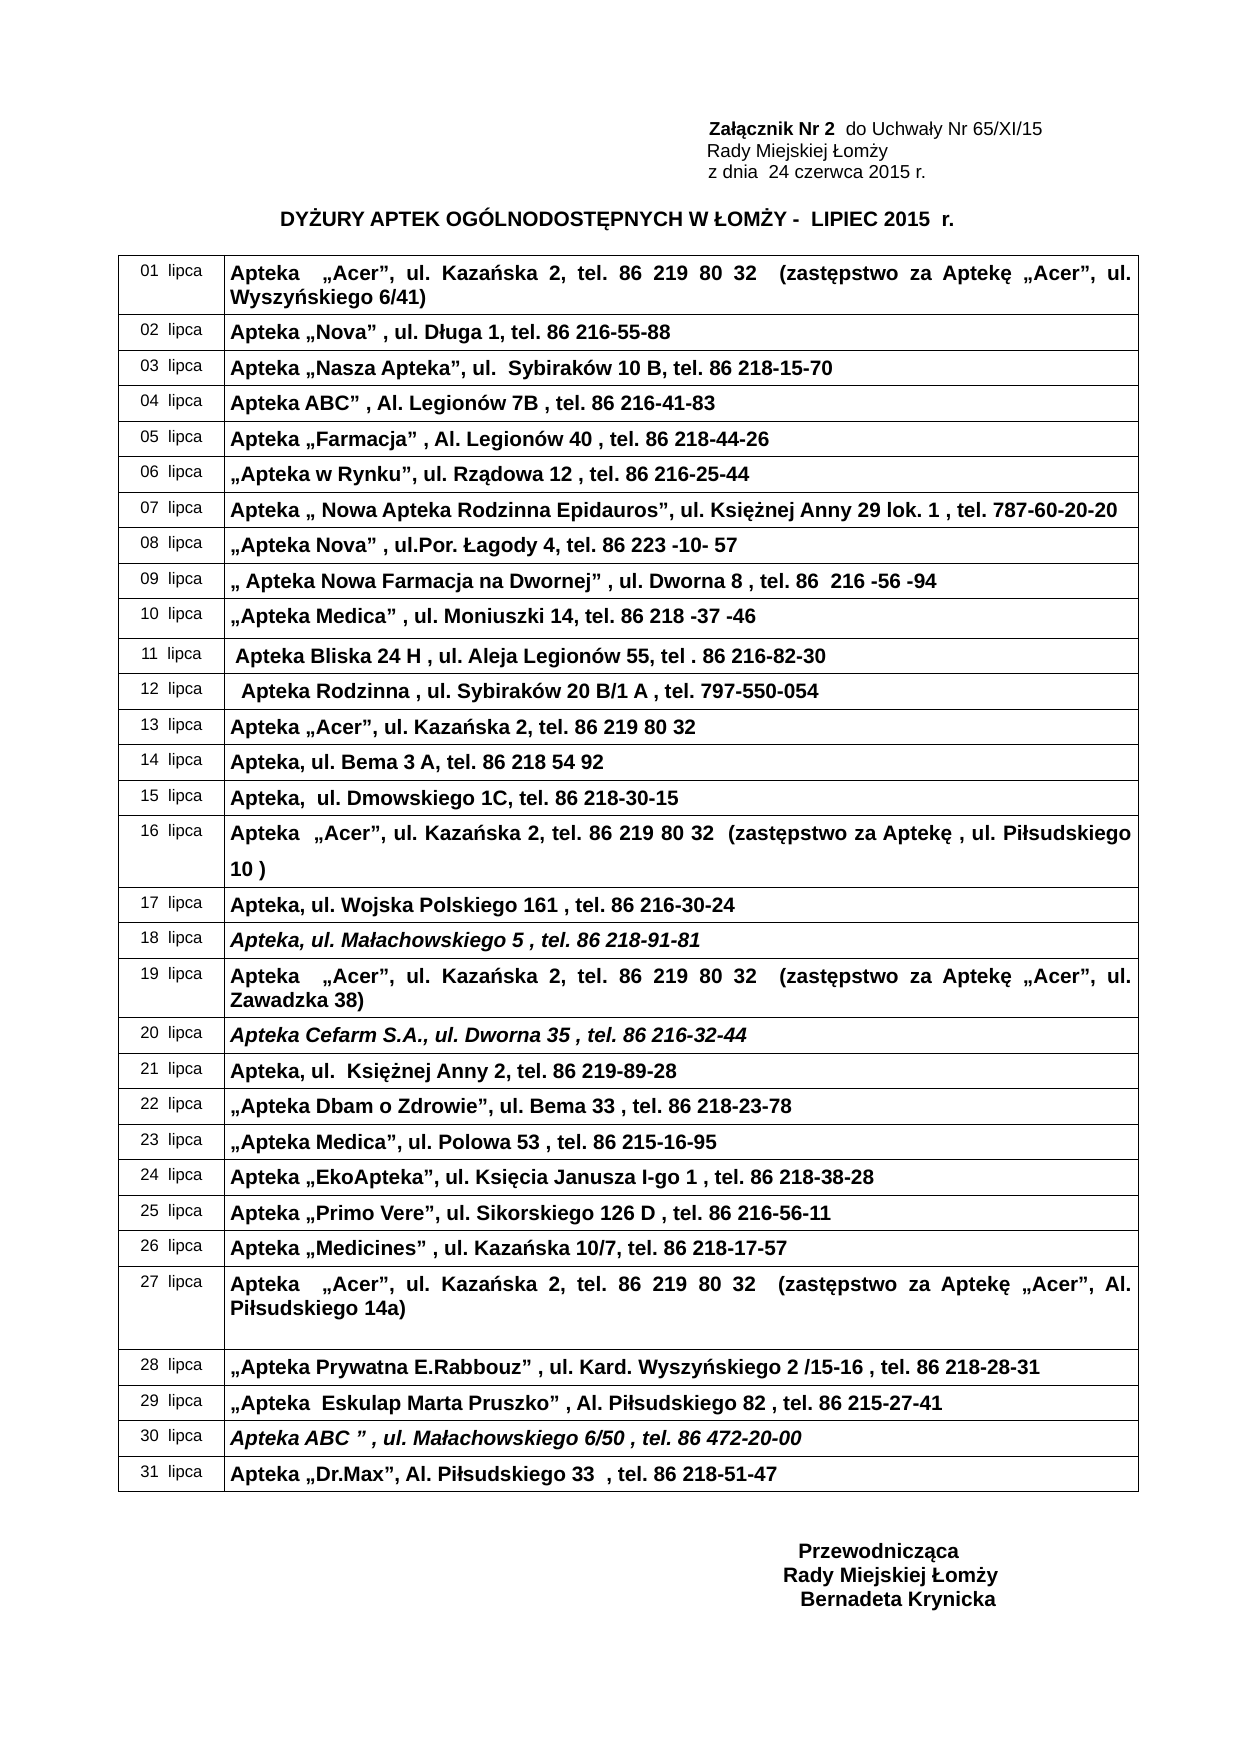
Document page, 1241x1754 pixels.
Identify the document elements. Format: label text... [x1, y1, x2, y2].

table_cell 21 lipca [119, 1054, 224, 1088]
table_cell 28 lipca [119, 1350, 224, 1385]
table_cell 30 lipca [119, 1421, 224, 1456]
text Przewodnicząca [118, 1539, 1122, 1563]
text Bernadeta Krynicka [118, 1587, 1122, 1611]
table_cell 23 lipca [119, 1125, 224, 1159]
table_cell Apteka, ul. Wojska Polskiego 161 , tel. 86 216-30-24 [225, 888, 1138, 922]
table_cell „Apteka Dbam o Zdrowie”, ul. Bema 33 , tel. 86 218-23-78 [225, 1089, 1138, 1124]
table_header Apteka „Acer”, ul. Kazańska 2, tel. 86 219 80 32 (zastępstwo za Aptekę „Acer”, ul. Wyszyńskiego 6/41) [225, 256, 1138, 314]
table_header 01 lipca [119, 256, 224, 314]
table_cell Apteka „ Nowa Apteka Rodzinna Epidauros”, ul. Księżnej Anny 29 lok. 1 , tel. 787-60-20-20 [225, 493, 1138, 527]
table_cell Apteka, ul. Bema 3 A, tel. 86 218 54 92 [225, 745, 1138, 780]
table_cell „Apteka w Rynku”, ul. Rządowa 12 , tel. 86 216-25-44 [225, 457, 1138, 492]
table_cell 18 lipca [119, 923, 224, 958]
table_cell 15 lipca [119, 781, 224, 815]
table_cell Apteka „Dr.Max”, Al. Piłsudskiego 33 , tel. 86 218-51-47 [225, 1457, 1138, 1491]
table_cell 20 lipca [119, 1018, 224, 1053]
table_cell Apteka „Primo Vere”, ul. Sikorskiego 126 D , tel. 86 216-56-11 [225, 1196, 1138, 1230]
table_cell 14 lipca [119, 745, 224, 780]
text Rady Miejskiej Łomży [118, 1563, 1122, 1587]
table_cell 09 lipca [119, 564, 224, 598]
table_cell Apteka „Medicines” , ul. Kazańska 10/7, tel. 86 218-17-57 [225, 1231, 1138, 1266]
table_cell Apteka „Acer”, ul. Kazańska 2, tel. 86 219 80 32 (zastępstwo za Aptekę „Acer”, ul. Zawadzka 38) [225, 959, 1138, 1017]
table_cell 22 lipca [119, 1089, 224, 1124]
table_cell 08 lipca [119, 528, 224, 563]
table_cell Apteka „Acer”, ul. Kazańska 2, tel. 86 219 80 32 (zastępstwo za Aptekę , ul. Piłsudskiego 10 ) [225, 816, 1138, 887]
table_cell Apteka, ul. Małachowskiego 5 , tel. 86 218-91-81 [225, 923, 1138, 958]
table_cell 29 lipca [119, 1386, 224, 1420]
table_cell 17 lipca [119, 888, 224, 922]
table_cell „ Apteka Nowa Farmacja na Dwornej” , ul. Dworna 8 , tel. 86 216 -56 -94 [225, 564, 1138, 598]
table_cell 12 lipca [119, 674, 224, 709]
table_cell „Apteka Medica” , ul. Moniuszki 14, tel. 86 218 -37 -46 [225, 599, 1138, 638]
table_cell Apteka „Acer”, ul. Kazańska 2, tel. 86 219 80 32 (zastępstwo za Aptekę „Acer”, Al. Piłsudskiego 14a) [225, 1267, 1138, 1349]
table_cell 07 lipca [119, 493, 224, 527]
text z dnia 24 czerwca 2015 r. [118, 161, 1122, 183]
text DYŻURY APTEK OGÓLNODOSTĘPNYCH W ŁOMŻY - LIPIEC 2015 r. [118, 207, 1122, 231]
text Rady Miejskiej Łomży [118, 140, 1122, 161]
table_cell „Apteka Medica”, ul. Polowa 53 , tel. 86 215-16-95 [225, 1125, 1138, 1159]
table_cell 25 lipca [119, 1196, 224, 1230]
table_cell 04 lipca [119, 386, 224, 421]
table_cell „Apteka Eskulap Marta Pruszko” , Al. Piłsudskiego 82 , tel. 86 215-27-41 [225, 1386, 1138, 1420]
table_cell 11 lipca [119, 639, 224, 673]
table_cell Apteka ABC” , Al. Legionów 7B , tel. 86 216-41-83 [225, 386, 1138, 421]
table_cell 06 lipca [119, 457, 224, 492]
table_cell 13 lipca [119, 710, 224, 744]
table_cell 31 lipca [119, 1457, 224, 1491]
table_cell „Apteka Nova” , ul.Por. Łagody 4, tel. 86 223 -10- 57 [225, 528, 1138, 563]
table_cell Apteka, ul. Księżnej Anny 2, tel. 86 219-89-28 [225, 1054, 1138, 1088]
table_cell 02 lipca [119, 315, 224, 350]
table_cell Apteka Cefarm S.A., ul. Dworna 35 , tel. 86 216-32-44 [225, 1018, 1138, 1053]
table_cell Apteka „Nova” , ul. Długa 1, tel. 86 216-55-88 [225, 315, 1138, 350]
table_cell 05 lipca [119, 422, 224, 456]
table_cell 16 lipca [119, 816, 224, 887]
table_cell 27 lipca [119, 1267, 224, 1349]
table_cell Apteka „Farmacja” , Al. Legionów 40 , tel. 86 218-44-26 [225, 422, 1138, 456]
table_cell 03 lipca [119, 351, 224, 385]
table_cell Apteka „Acer”, ul. Kazańska 2, tel. 86 219 80 32 [225, 710, 1138, 744]
table_cell „Apteka Prywatna E.Rabbouz” , ul. Kard. Wyszyńskiego 2 /15-16 , tel. 86 218-28-31 [225, 1350, 1138, 1385]
table_cell Apteka, ul. Dmowskiego 1C, tel. 86 218-30-15 [225, 781, 1138, 815]
table_cell Apteka „Nasza Apteka”, ul. Sybiraków 10 B, tel. 86 218-15-70 [225, 351, 1138, 385]
table_cell Apteka Bliska 24 H , ul. Aleja Legionów 55, tel . 86 216-82-30 [225, 639, 1138, 673]
table_cell Apteka Rodzinna , ul. Sybiraków 20 B/1 A , tel. 797-550-054 [225, 674, 1138, 709]
table_cell Apteka ABC ” , ul. Małachowskiego 6/50 , tel. 86 472-20-00 [225, 1421, 1138, 1456]
table_cell Apteka „EkoApteka”, ul. Księcia Janusza I-go 1 , tel. 86 218-38-28 [225, 1160, 1138, 1195]
text Załącznik Nr 2 do Uchwały Nr 65/XI/15 [118, 118, 1122, 140]
table_cell 26 lipca [119, 1231, 224, 1266]
table_cell 19 lipca [119, 959, 224, 1017]
table_cell 10 lipca [119, 599, 224, 638]
table_cell 24 lipca [119, 1160, 224, 1195]
